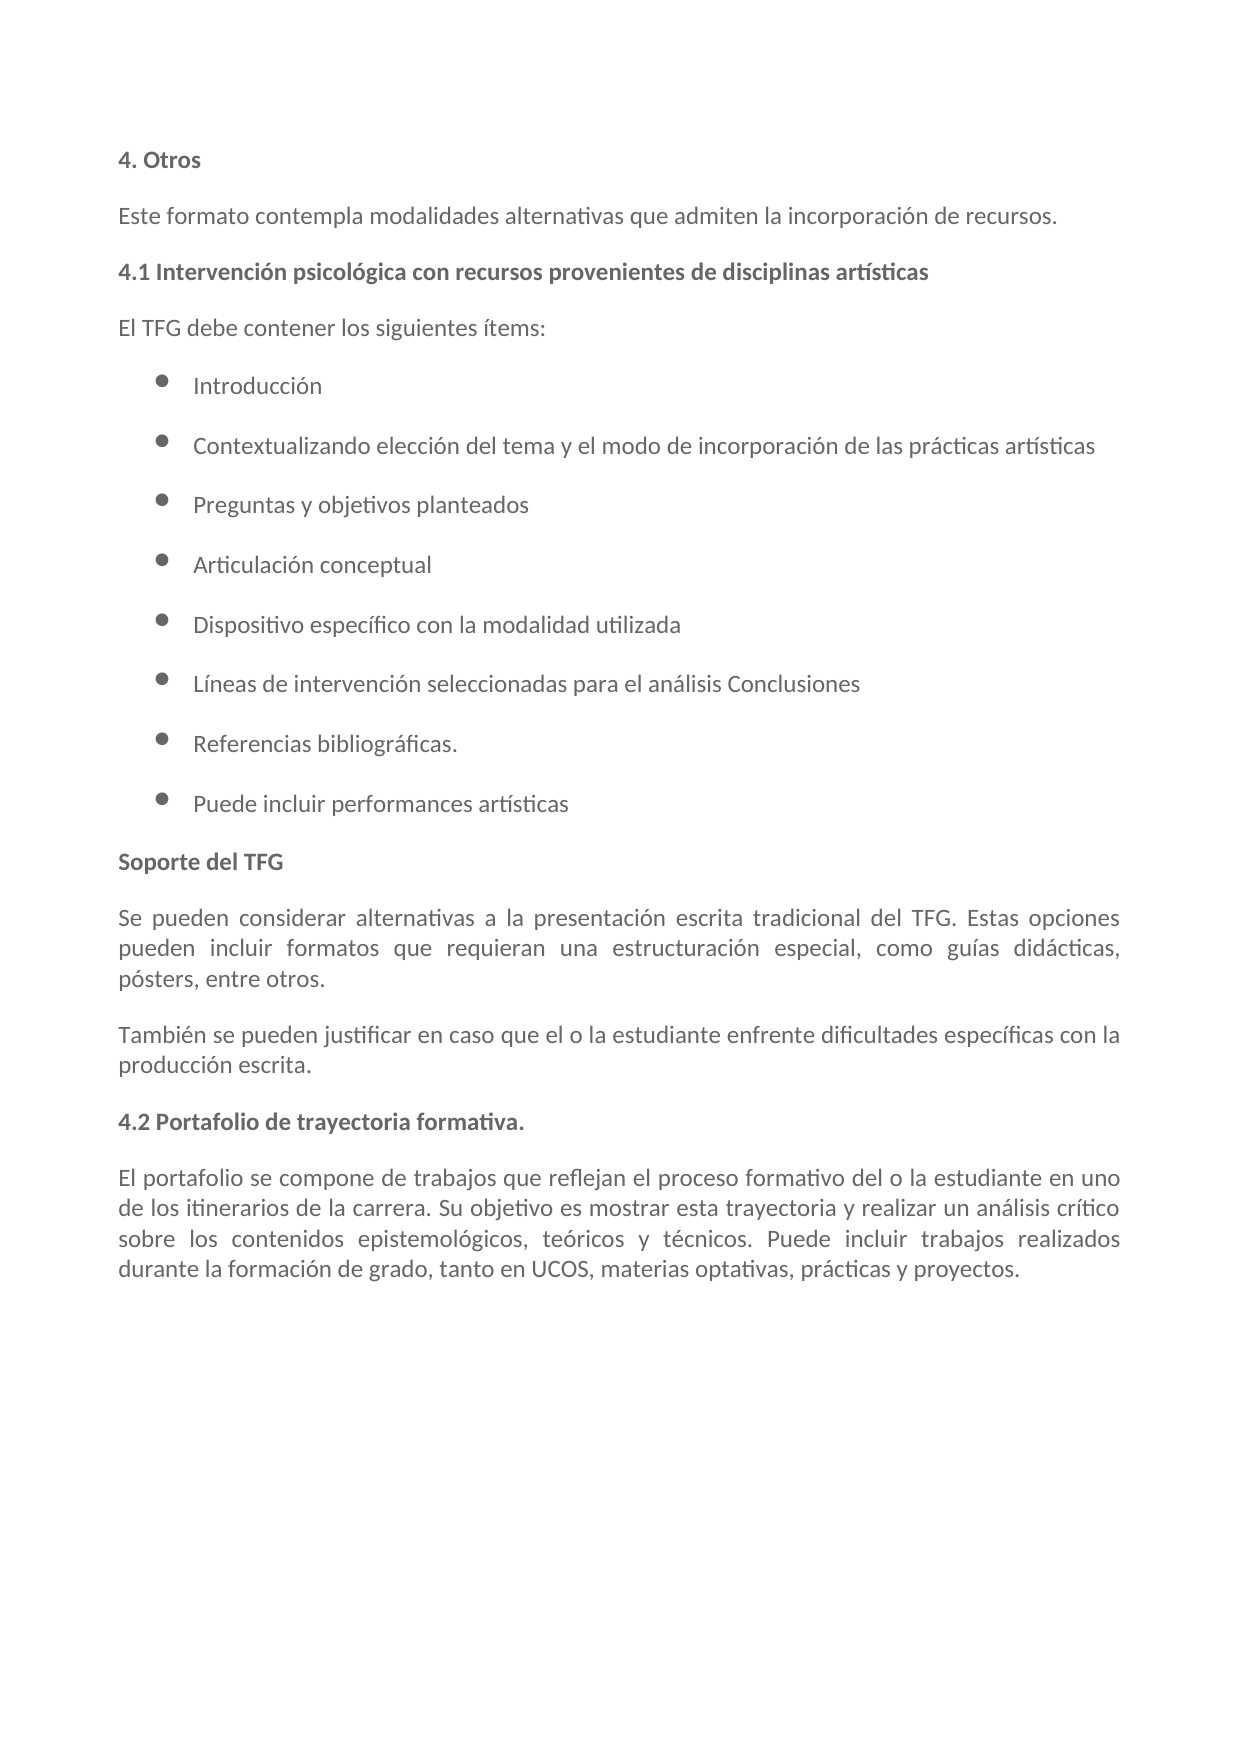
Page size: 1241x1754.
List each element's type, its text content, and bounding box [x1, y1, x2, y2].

subtitle Articulación conceptual [156, 547, 1122, 581]
subtitle Soporte del TFG [118, 846, 1122, 876]
subtitle 4. Otros [118, 144, 1122, 174]
subtitle Se pueden considerar alternativas a la presentación escrita tradicional del TFG. Estas opciones pueden incluir formatos que requieran una estructuración especial, como guías didácticas, pósters, entre otros. [118, 902, 1122, 993]
subtitle Líneas de intervención seleccionadas para el análisis Conclusiones [156, 667, 1122, 701]
subtitle El TFG debe contener los siguientes ítems: [118, 312, 1122, 343]
subtitle 4.1 Intervención psicológica con recursos provenientes de disciplinas artísticas [118, 256, 1122, 287]
subtitle Puede incluir performances artísticas [156, 786, 1122, 820]
subtitle 4.2 Portafolio de trayectoria formativa. [118, 1106, 1122, 1136]
subtitle Referencias bibliográficas. [156, 726, 1122, 761]
subtitle Contextualizando elección del tema y el modo de incorporación de las prácticas artísticas [156, 428, 1122, 462]
subtitle Introducción [156, 368, 1122, 402]
subtitle Dispositivo específico con la modalidad utilizada [156, 607, 1122, 641]
subtitle El portafolio se compone de trabajos que reflejan el proceso formativo del o la estudiante en uno de los itinerarios de la carrera. Su objetivo es mostrar esta trayectoria y realizar un análisis crítico sobre los contenidos epistemológicos, teóricos y técnicos. Puede incluir trabajos realizados durante la formación de grado, tanto en UCOS, materias optativas, prácticas y proyectos. [118, 1162, 1122, 1284]
subtitle Este formato contempla modalidades alternativas que admiten la incorporación de recursos. [118, 200, 1122, 230]
subtitle También se pueden justificar en caso que el o la estudiante enfrente dificultades específicas con la producción escrita. [118, 1019, 1122, 1080]
subtitle Preguntas y objetivos planteados [156, 488, 1122, 522]
